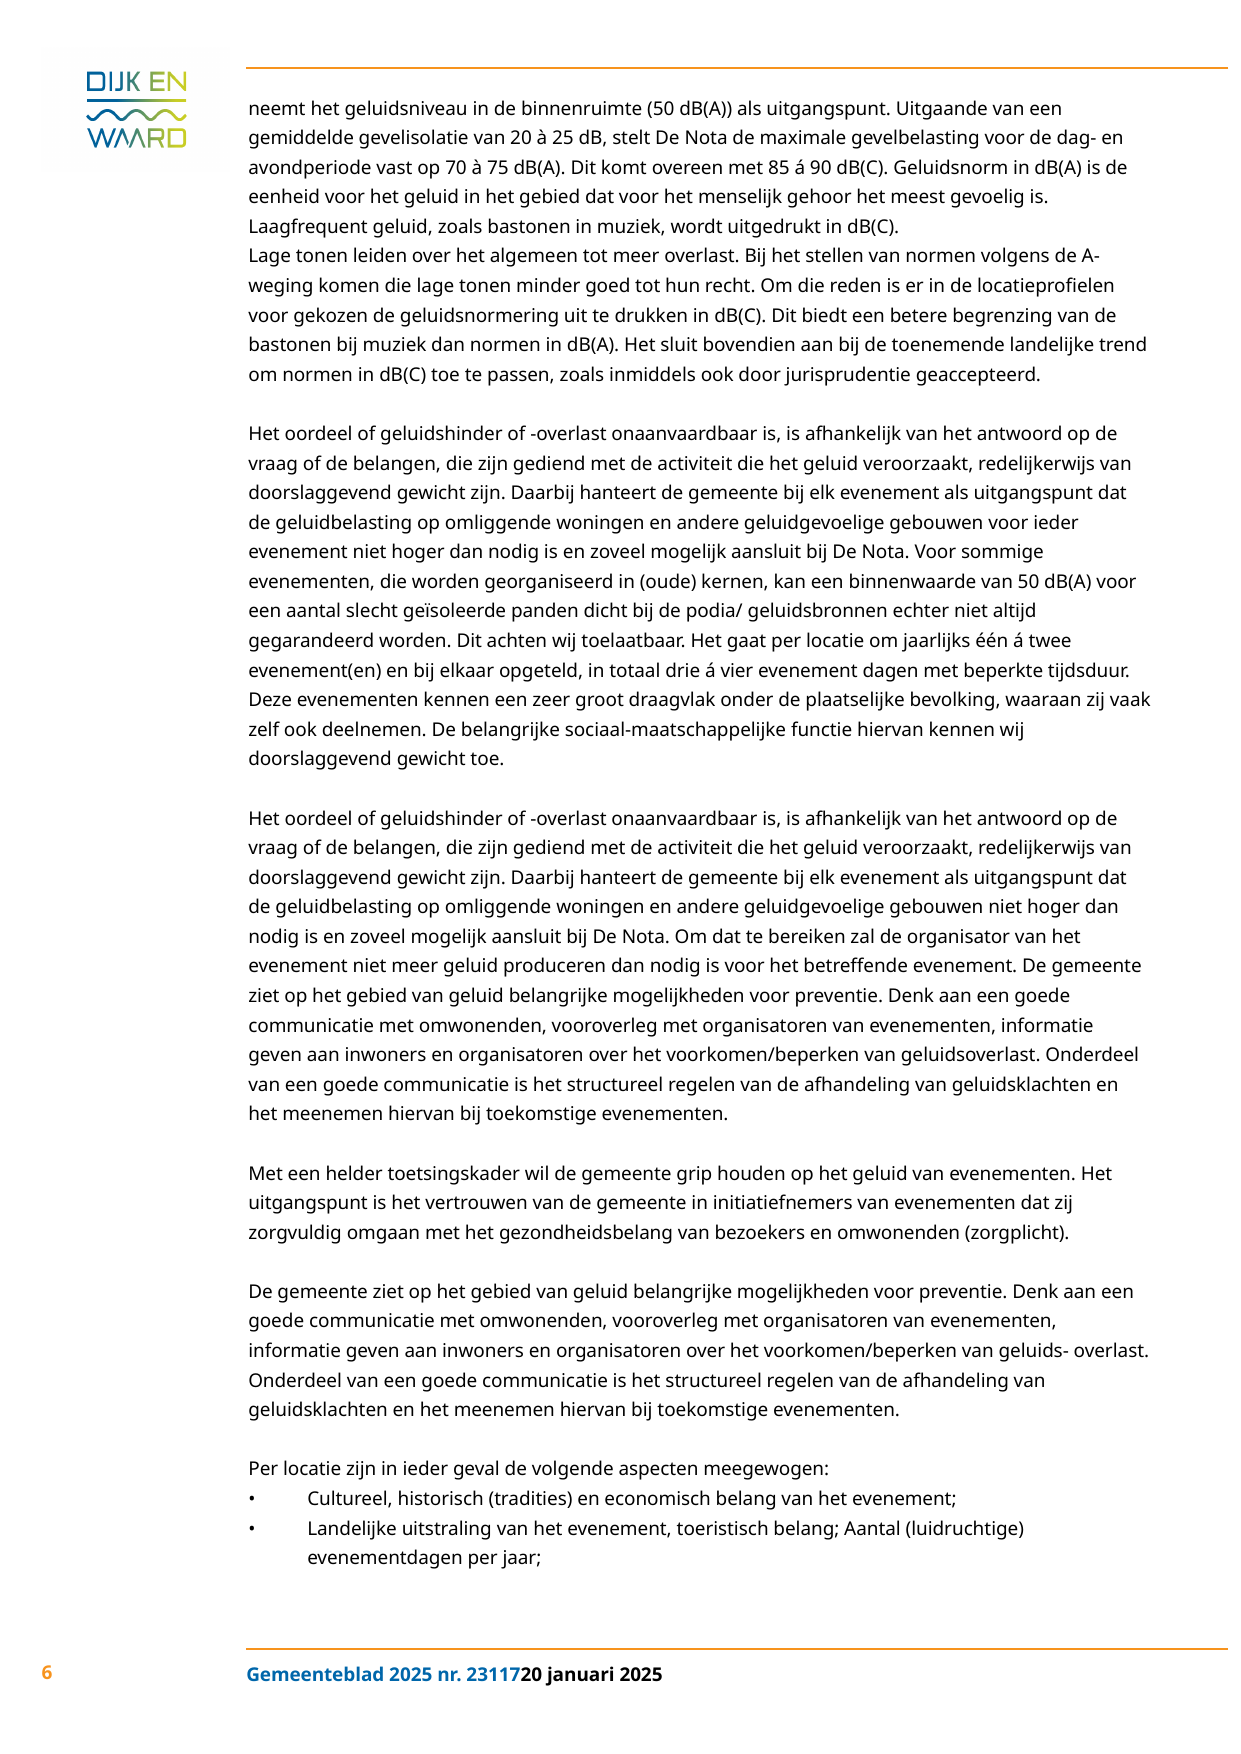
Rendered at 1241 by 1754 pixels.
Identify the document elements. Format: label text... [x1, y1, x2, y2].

text Lage tonen leiden over het algemeen tot meer overlast. Bij het stellen van normen volgens de A-weging komen die lage tonen minder goed tot hun recht. Om die reden is er in de locatieprofielen voor gekozen de geluidsnormering uit te drukken in dB(C). Dit biedt een betere begrenzing van de bastonen bij muziek dan normen in dB(A). Het sluit bovendien aan bij de toenemende landelijke trend om normen in dB(C) toe te passen, zoals inmiddels ook door jurisprudentie geaccepteerd. [248, 243, 1152, 387]
text Het oordeel of geluidshinder of -overlast onaanvaardbaar is, is afhankelijk van het antwoord op de vraag of de belangen, die zijn gediend met de activiteit die het geluid veroorzaakt, redelijkerwijs van doorslaggevend gewicht zijn. Daarbij hanteert de gemeente bij elk evenement als uitgangspunt dat de geluidbelasting op omliggende woningen en andere geluidgevoelige gebouwen voor ieder evenement niet hoger dan nodig is en zoveel mogelijk aansluit bij De Nota. Voor sommige evenementen, die worden georganiseerd in (oude) kernen, kan een binnenwaarde van 50 dB(A) voor een aantal slecht geïsoleerde panden dicht bij de podia/ geluidsbronnen echter niet altijd gegarandeerd worden. Dit achten wij toelaatbaar. Het gaat per locatie om jaarlijks één á twee evenement(en) en bij elkaar opgeteld, in totaal drie á vier evenement dagen met beperkte tijdsduur. Deze evenementen kennen een zeer groot draagvlak onder de plaatselijke bevolking, waaraan zij vaak zelf ook deelnemen. De belangrijke sociaal-maatschappelijke functie hiervan kennen wij doorslaggevend gewicht toe. [248, 420, 1152, 771]
text Per locatie zijn in ieder geval de volgende aspecten meegewogen: [248, 1456, 1152, 1481]
text Het oordeel of geluidshinder of -overlast onaanvaardbaar is, is afhankelijk van het antwoord op de vraag of de belangen, die zijn gediend met de activiteit die het geluid veroorzaakt, redelijkerwijs van doorslaggevend gewicht zijn. Daarbij hanteert de gemeente bij elk evenement als uitgangspunt dat de geluidbelasting op omliggende woningen en andere geluidgevoelige gebouwen niet hoger dan nodig is en zoveel mogelijk aansluit bij De Nota. Om dat te bereiken zal de organisator van het evenement niet meer geluid produceren dan nodig is voor het betreffende evenement. De gemeente ziet op het gebied van geluid belangrijke mogelijkheden voor preventie. Denk aan een goede communicatie met omwonenden, vooroverleg met organisatoren van evenementen, informatie geven aan inwoners en organisatoren over het voorkomen/beperken van geluidsoverlast. Onderdeel van een goede communicatie is het structureel regelen van de afhandeling van geluidsklachten en het meenemen hiervan bij toekomstige evenementen. [248, 805, 1152, 1126]
text De gemeente ziet op het gebied van geluid belangrijke mogelijkheden voor preventie. Denk aan een goede communicatie met omwonenden, vooroverleg met organisatoren van evenementen, informatie geven aan inwoners en organisatoren over het voorkomen/beperken van geluids- overlast. Onderdeel van een goede communicatie is het structureel regelen van de afhandeling van geluidsklachten en het meenemen hiervan bij toekomstige evenementen. [248, 1278, 1152, 1422]
text neemt het geluidsniveau in de binnenruimte (50 dB(A)) als uitgangspunt. Uitgaande van een gemiddelde gevelisolatie van 20 à 25 dB, stelt De Nota de maximale gevelbelasting voor de dag- en avondperiode vast op 70 à 75 dB(A). Dit komt overeen met 85 á 90 dB(C). Geluidsnorm in dB(A) is de eenheid voor het geluid in het gebied dat voor het menselijk gehoor het meest gevoelig is. Laagfrequent geluid, zoals bastonen in muziek, wordt uitgedrukt in dB(C). [248, 95, 1152, 239]
text Met een helder toetsingskader wil de gemeente grip houden op het geluid van evenementen. Het uitgangspunt is het vertrouwen van de gemeente in initiatiefnemers van evenementen dat zij zorgvuldig omgaan met het gezondheidsbelang van bezoekers en omwonenden (zorgplicht). [248, 1160, 1152, 1245]
list Cultureel, historisch (tradities) en economisch belang van het evenement; [248, 1485, 1152, 1511]
list Landelijke uitstraling van het evenement, toeristisch belang; Aantal (luidruchtige) evenementdagen per jaar; [248, 1515, 1152, 1570]
picture [41, 47, 231, 172]
